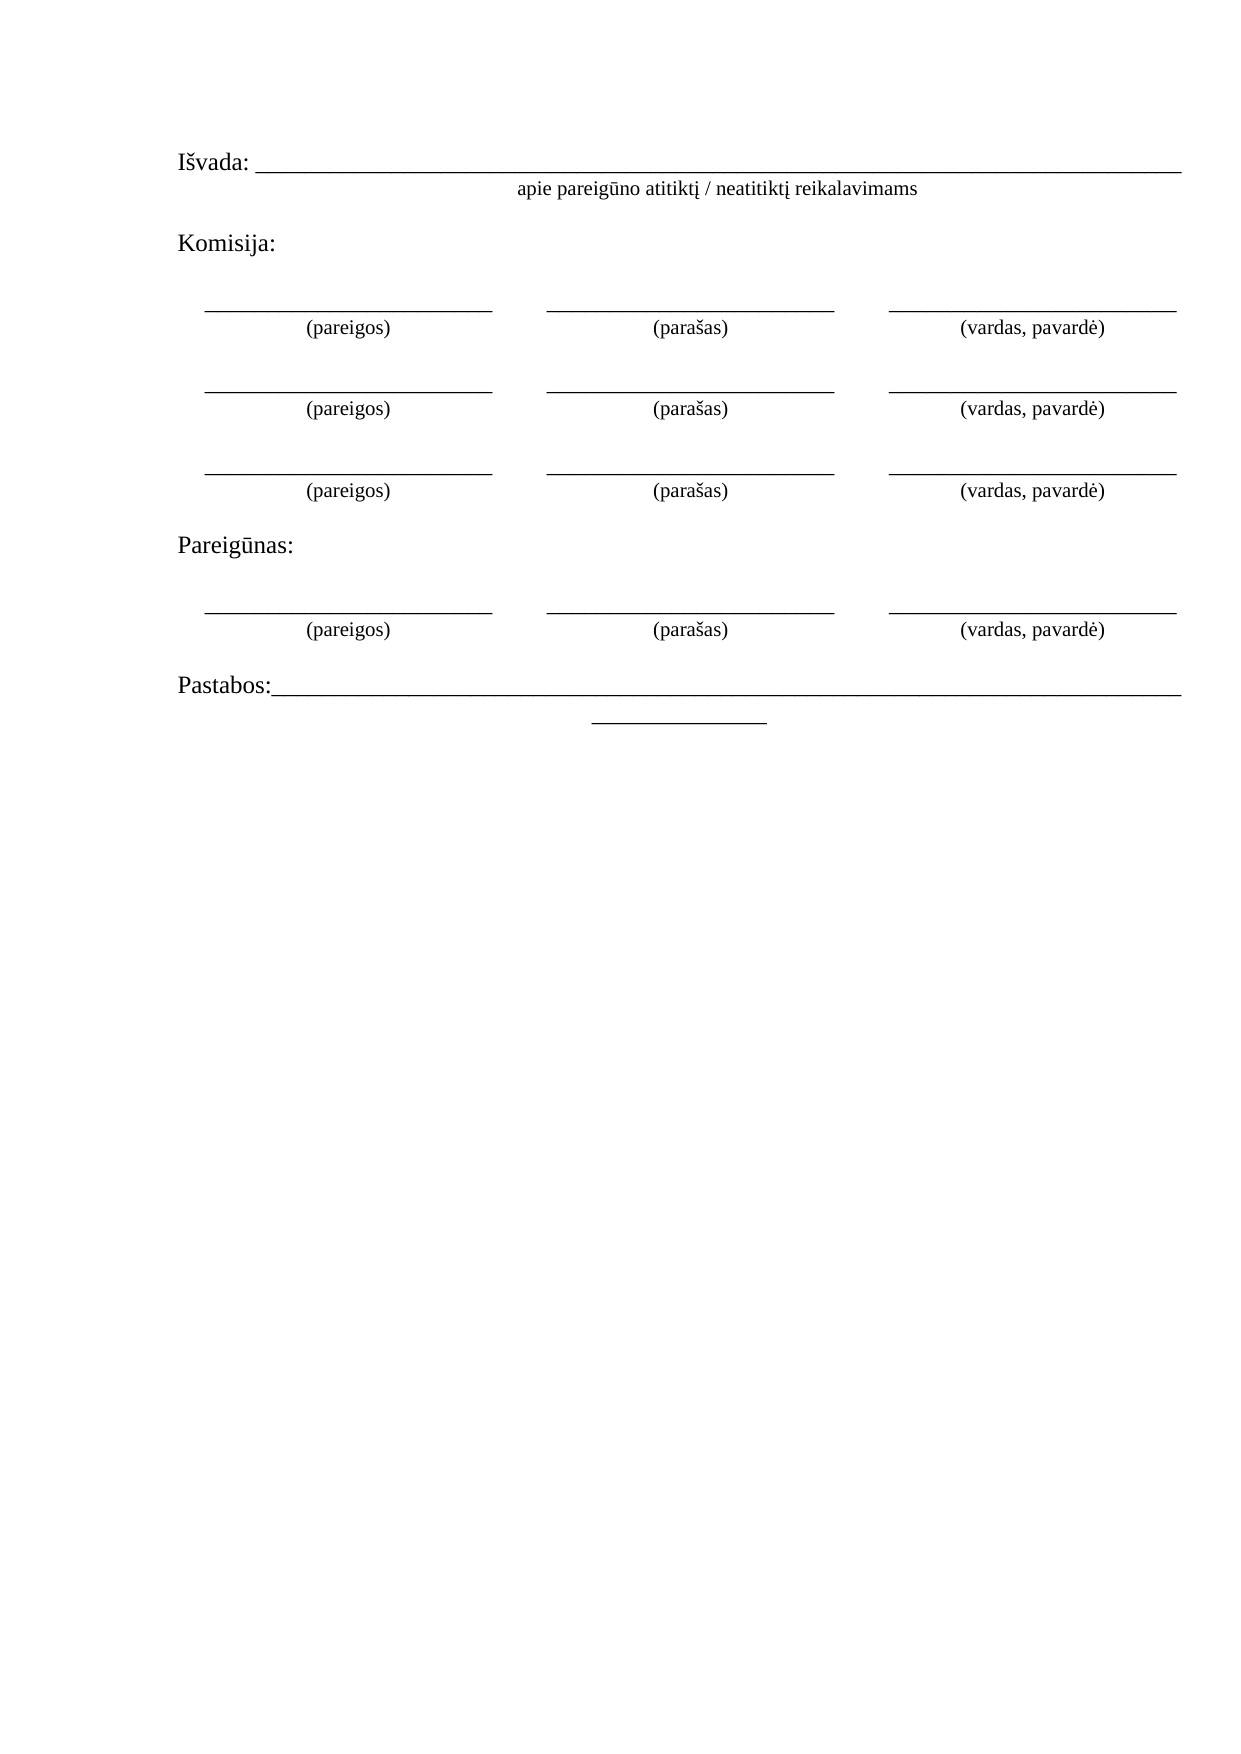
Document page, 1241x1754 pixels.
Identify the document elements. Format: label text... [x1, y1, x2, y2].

text apie pareigūno atitiktį / neatitiktį reikalavimams [177, 176, 1181, 200]
text Komisija: [177, 228, 1181, 257]
table_cell (vardas, pavardė) [861, 315, 1204, 339]
table_cell (parašas) [519, 617, 861, 641]
table_header _______________________ [861, 449, 1204, 478]
table_header _______________________ [177, 449, 519, 478]
text ______________ [177, 698, 1181, 727]
table_header _______________________ [177, 368, 519, 396]
table_cell (pareigos) [177, 396, 519, 420]
table_header _______________________ [519, 449, 861, 478]
table_cell (pareigos) [177, 315, 519, 339]
table_header _______________________ [519, 368, 861, 396]
table_header _______________________ [177, 588, 519, 617]
table_header _______________________ [519, 286, 861, 315]
text Išvada: [177, 147, 1181, 176]
table_cell (parašas) [519, 315, 861, 339]
table_cell (parašas) [519, 478, 861, 502]
table_cell (vardas, pavardė) [861, 478, 1204, 502]
table_header _______________________ [177, 286, 519, 315]
table_cell (parašas) [519, 396, 861, 420]
text Pareigūnas: [177, 531, 1181, 559]
table_header _______________________ [519, 588, 861, 617]
table_cell (vardas, pavardė) [861, 396, 1204, 420]
table_header _______________________ [861, 368, 1204, 396]
table_header _______________________ [861, 588, 1204, 617]
table_cell (pareigos) [177, 478, 519, 502]
table_cell (pareigos) [177, 617, 519, 641]
table_cell (vardas, pavardė) [861, 617, 1204, 641]
text Pastabos: [177, 670, 1181, 698]
table_header _______________________ [861, 286, 1204, 315]
